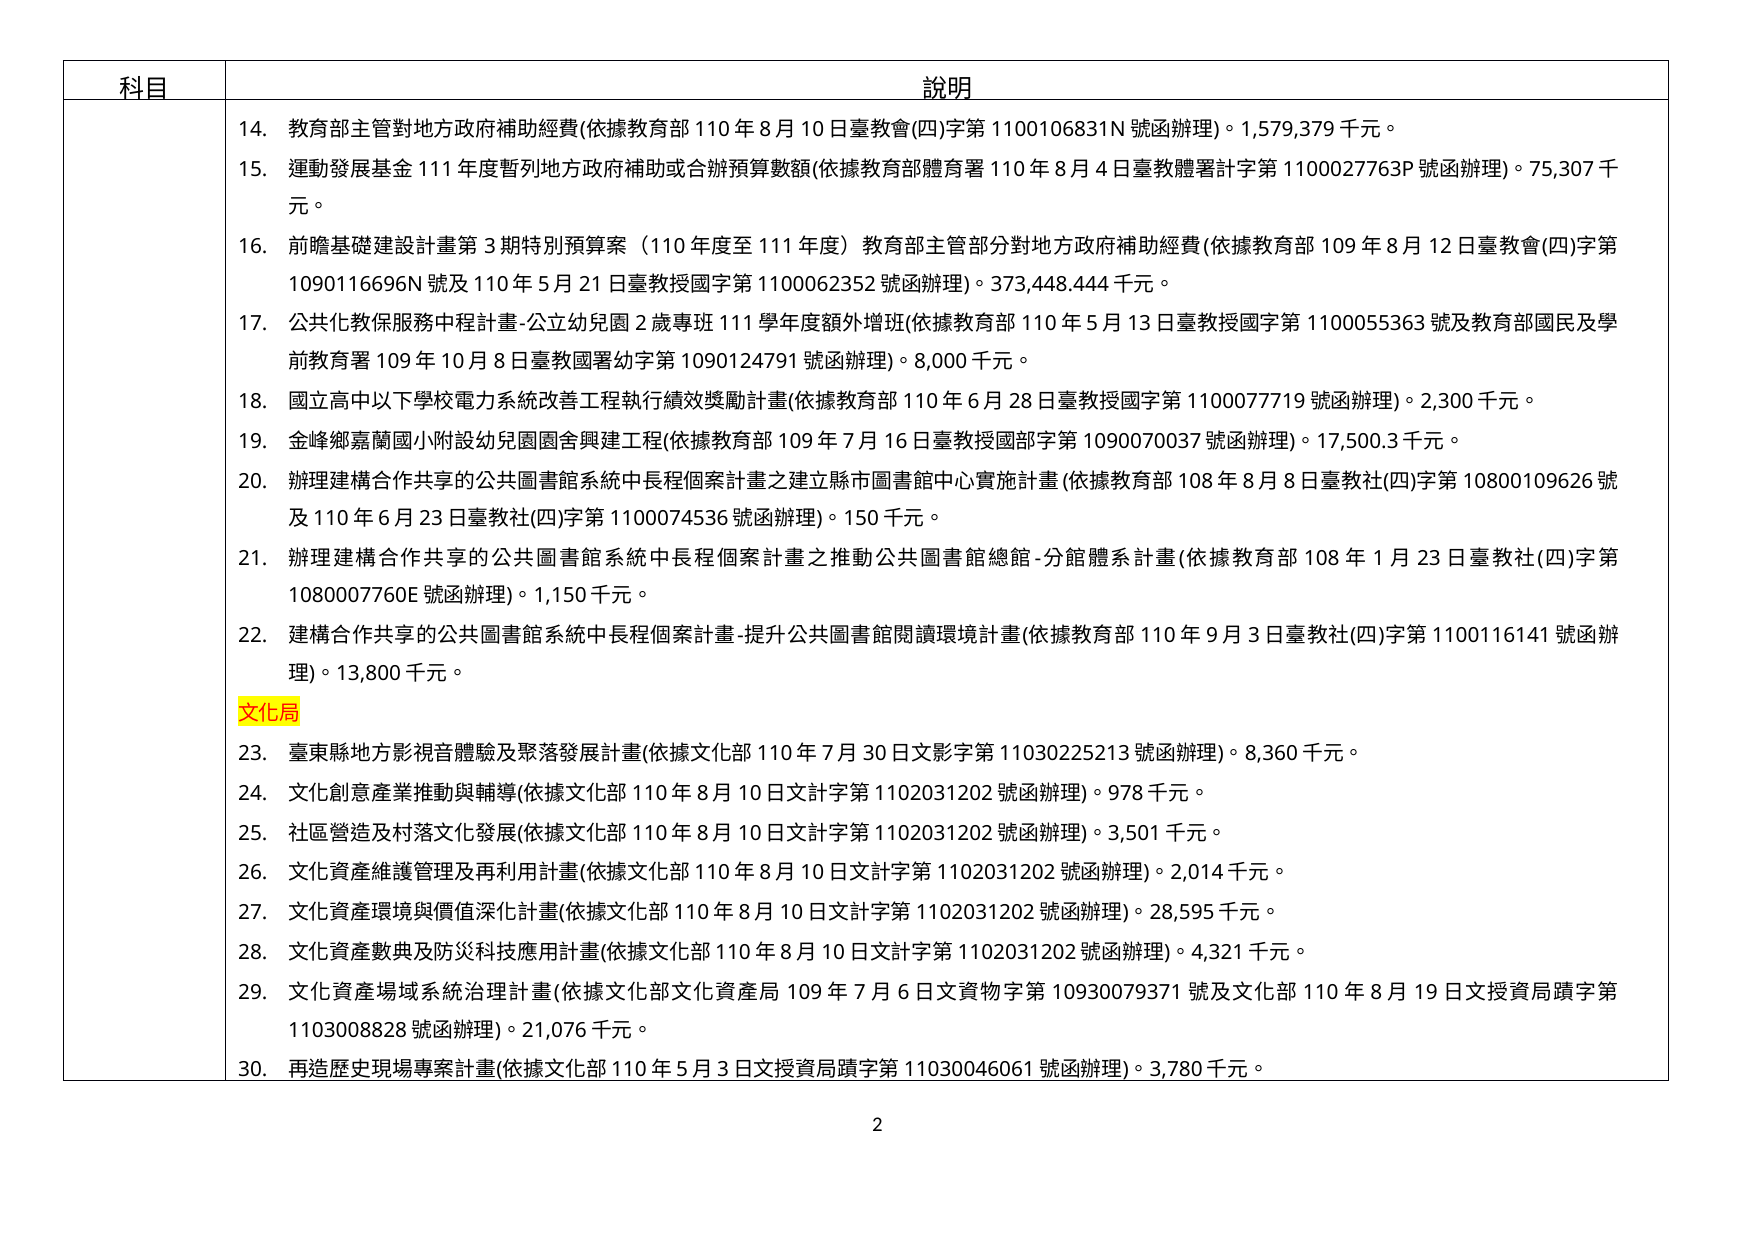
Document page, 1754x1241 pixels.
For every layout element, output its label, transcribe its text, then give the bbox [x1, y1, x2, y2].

table_cell [64, 100, 225, 1080]
table_cell 行政處 強化政府基層機關資安防護計畫(依據行政院秘書長110年7月20日院臺護長字第1100179621E號函辦理)。2,856千元。 財政處 菸捐供私劣菸品查緝經費(依據財政部110年4月27日台財庫字第11003663581號函辦理)。4,361千元。 地政局 邁向3D智慧國土-內政地理資訊3D化推動計畫-公共設施管線資料庫暨管理系統整合應用建置計畫(依據內政部營建署110年8月10日營署工程字第1101155256號函辦理)。3,690千元。 邁向3D智慧國土-國家底圖空間資料基礎建設計畫-三維地籍建物整合建置(依據內政部110年8月9日台內地字第1100264283號函辦理)。309千元。 地籍圖重測工作(依據內政部國土測繪中心110年5月12日測重字第1101565116號函辦理)。3,901千元。 離島建設基金-蘭嶼鄉原住民保留地多目標圖籍整合建置計畫(依據內政部108年6月25日台內地字地1080123889號函辦理)。4,950千元。 觀光處 交通部民用航空局臺東航空站站111年度回饋金補助計畫(依據交通部民用航空局臺東航空站110年7月22日東航字第1105001168號函辦理)。635千元。 臺灣國際衝浪公開賽(依據教育部體育署110年8月4日臺教體署計字第1100027763P號函辦理)。10,000千元。 運動遊程觀光推廣(依據教育部體育署110年8月4日臺教體署計字第1100027763P號函辦理)。500千元。 前瞻基礎建設-海洋觀光計畫補助工作計畫書(依據交通部航港局110年3月22日航港字第1101810380號函辦理)。1,184千元。 110年海域遊憩活動一站式服務資訊平台擴充計畫(依據海洋委員會110年8月30日海洋產字第1100009305號函辦理)。720千元。配合預算編列至千元，增列進位數0.165千元。 教育處 客家委員會補助辦理111年推動客家語業務相關計畫(依據客家委員會110年6月4日客會語字第1100004264號函辦理)。1,410千元。 公立高級中等以下校舍耐震能力改善計畫-109至111年度專案增置人力經費(依據教育部國民及學前教育署109年1月17日臺教國署國字第1090001497號函辦理)。630千元。 教育部主管對地方政府補助經費(依據教育部110年8月10日臺教會(四)字第1100106831N號函辦理)。1,579,379千元。 運動發展基金111年度暫列地方政府補助或合辦預算數額(依據教育部體育署110年8月4日臺教體署計字第1100027763P號函辦理)。75,307千元。 前瞻基礎建設計畫第3期特別預算案（110年度至111年度）教育部主管部分對地方政府補助經費(依據教育部109年8月12日臺教會(四)字第1090116696N號及110年5月21日臺教授國字第1100062352號函辦理)。373,448.444千元。 公共化教保服務中程計畫-公立幼兒園2歲專班111學年度額外增班(依據教育部110年5月13日臺教授國字第1100055363號及教育部國民及學前教育署109年10月8日臺教國署幼字第1090124791號函辦理)。8,000千元。 國立高中以下學校電力系統改善工程執行績效獎勵計畫(依據教育部110年6月28日臺教授國字第1100077719號函辦理)。2,300千元。 金峰鄉嘉蘭國小附設幼兒園園舍興建工程(依據教育部109年7月16日臺教授國部字第1090070037號函辦理)。17,500.3千元。 辦理建構合作共享的公共圖書館系統中長程個案計畫之建立縣市圖書館中心實施計畫(依據教育部108年8月8日臺教社(四)字第10800109626號及110年6月23日臺教社(四)字第1100074536號函辦理)。150千元。 辦理建構合作共享的公共圖書館系統中長程個案計畫之推動公共圖書館總館-分館體系計畫(依據教育部108年1月23日臺教社(四)字第1080007760E號函辦理)。1,150千元。 建構合作共享的公共圖書館系統中長程個案計畫-提升公共圖書館閱讀環境計畫(依據教育部110年9月3日臺教社(四)字第1100116141號函辦理)。13,800千元。 文化局 臺東縣地方影視音體驗及聚落發展計畫(依據文化部110年7月30日文影字第11030225213號函辦理)。8,360千元。 文化創意產業推動與輔導(依據文化部110年8月10日文計字第1102031202號函辦理)。978千元。 社區營造及村落文化發展(依據文化部110年8月10日文計字第1102031202號函辦理)。3,501千元。 文化資產維護管理及再利用計畫(依據文化部110年8月10日文計字第1102031202號函辦理)。2,014千元。 文化資產環境與價值深化計畫(依據文化部110年8月10日文計字第1102031202號函辦理)。28,595千元。 文化資產數典及防災科技應用計畫(依據文化部110年8月10日文計字第1102031202號函辦理)。4,321千元。 文化資產場域系統治理計畫(依據文化部文化資產局109年7月6日文資物字第10930079371號及文化部110年8月19日文授資局蹟字第1103008828號函辦理)。21,076千元。 再造歷史現場專案計畫(依據文化部110年5月3日文授資局蹟字第11030046061號函辦理)。3,780千元。 111年推動藝文專業場館升級計畫-地方藝文場館整建計畫(依據文化部110年2月6日文藝字第1103003560號函辦理)。11,000千元。 博物館及地方文化館升級計畫(依據文化部110年2月24日文源字第1103005379號及110年7月22日文源字第1103021626號函辦理)。18,050千元。 工務處 111年簡易自來水工程補助計畫(依據經濟部水利署110年7月13日經水事字第11031054720號函辦理)。7,016千元。 111年自來水用戶設備外線補助計畫(依據經濟部水利署110年7月14日經水事字第11031055360號函辦理)。2,783千元。 111年原住民族地區簡易自來水系統營運補助計畫(依據經濟部水利署110年7月13日經水事字第11031054720號函辦理)。3,449千元。 前瞻基礎建設計畫-水環境建設-縣市管河川及區域整體改善計畫第6批次防洪綜合治理工程工作計畫(依據經濟部水利署110年6月22日經水河字第11053210590號函辦理)。5,065千元。 前瞻基礎建設計畫-水環境建設-縣市管河川及區域排水整體改善計畫-生態檢核工作(依據經濟部水利署110年2月19日經水河字第11053057410號函辦理)。1,000千元。 縣市管河川及區域排水整體改善計畫(依據經濟部水利署110年6月29日經水河字第11016076550號函辦理)。9,000千元。 水災智慧防災計畫-韌性防災措施(依據經濟部水利署110年8月4日經水防字第11033036840號函辦理)。1,320千元。 全國水環境改善計畫(依據經濟部110年4月6日經授水字第11020209440號函辦理)。900千元。 污水下水道建設計畫(依據內政部110年8月10日台內營字第1100812403號函辦理)。118,004千元。 前瞻基礎建設計畫-縣市管河川及區域排水整體改善計畫(依據內政部營建署110年8月17日營署水字第1101134347號及110年5月14日營署水字第1101097035號函辦理)。31,316千元。 社會處 愛與你「童」在蘭嶼、綠島親子共伴計畫(依據行政院108年3月25日院臺經字第1080164587B號函辦理)。900千元。 公益彩券回饋金(依據衛生福利部110年3月3日衛授家字第1100500309號函辦理)。25,599.978千元。 強化社會安全網(依據衛生福利部109年4月17日衛授家字第1090500599號及109年8月6日衛部會字第1092460492號函辦理)。22,425.443千元。 辦理勞動條件檢查業務(依據勞動部110年7月7日勞職授字第1100203264號函辦理)。1,001.97千元。 辦理身心障礙者職業重建個案管理服務計畫(依據勞動部勞動力發展署高屏澎東分署110年2月22日高分署特字第11019007252號函辦理)。2,086.48千元。 辦理身心障礙者職業輔導評量服務計畫(依據勞動部勞動力發展署高屏澎東分署110年2月22日高分署特字第11019007252號函辦理)。915.833千元。 辦理身心障礙者支持性就業服務計畫(依據勞動部勞動力發展署高屏澎東分署110年2月22日高分署特字第11019007252號函辦理)。1,255.361千元。 辦理身心障礙者職務再設計服務計畫(依勞動部勞動力發展署高屏澎東分署110年2月22日高分署特字第11019007252號函辦理)。181千元。 辦理身心障礙者庇護性就業服務計畫(依據勞動部勞動力發展署高屏澎東分署110年2月22日高分署特字第11019007252號函辦役政署110年7月26日理)。8,857.6千元。 辦理促進視覺功能障礙者就業計畫(依據勞動部勞動力發展署110年3月4日發特字第1103000258號函辦理)。1,052.84千元。 辦理身心障礙者職業訓練計畫(依據勞動部勞動力發展署110年3月25日發特字第1103000478號函辦理)。1,217.152千元。 辦理健保業務之行政業務費(依據衛生福利部中央健康保險署110年7月23日健保承字第1100030495號函辦理)。4,933.5千元。 中低收入失能老人機構公費安置費(依據衛生福利部社會及家庭署110年7月20日社家老字第1100800409號函辦理)。8,378千元。 老人福利機構資源整合型計畫(依據衛生福利部社會及家庭署110年7月20日社家老字第1100800409號函辦理)。21,600千元。 獎勵私立小型老人及身心障礙福利機構改善公共安全設施設備費(依據衛生福利部社會及家庭署110年7月20日社家老字第1100800409號函辦理)。3,824千元。 111年度中低收入老人生活津貼(依據衛生福利部110年7月21日社家老字第1100800415號函辦理)。2,516千元。 中低收入老人補助裝置假牙實施計畫(依據衛生福利部社會及家庭署110年7月30日社家老字第1100800427號函辦理)。1,828千元。 發放低、中低收入身障者生活津貼(依據衛生福利部社會及家庭署110年6月15日社家障字第1100700736號函辦理)。19,123千元。 補助身心障礙者日間照顧及住宿式照顧費用補助(依據衛生福利部社會及家庭署110年6月15日社家障字第1100700736號函辦理)。5,769千元。 辦理身心障礙者輔具費用補助(依據衛生福利部社會及家庭署110年6月15日社家障字第1100700736號函辦理)。138千元。 111年身心障礙者日間照顧機構費用(依據衛生福利部社會及家庭署110年5月5日社家障字第1100700550號函辦理)。3,219千元。 提升社區式身心障礙服務能量相關計畫-布建輔具服務資源(依據衛生福利部社會及家庭署110年6月21日社家障字第1100700735號函辦理)。7,448千元。 提升社區式身心障礙服務能量相關計畫-身心障礙家庭托顧服務(依據衛生福利部社會及家庭署110年6月21日社家障字第1100700735號函辦理)。4,115千元。 提升社區式身心障礙服務能量相關計畫-身心障礙社區式服務-日間照顧(依據衛生福利部社會及家庭署110年6月21日社家障字第1100700735號函辦理)。20,569千元。 提升社區式身心障礙服務能量相關計畫-身心障礙社區式服務-社區居住(依據衛生福利部社會及家庭署110年6月21日社家障字第1100700735號函辦理)。8,632千元。 身心障礙臨時及短期照顧(依據衛生福利部社會及家庭署110年6月21日社家障字第1100700735號函辦理)。320千元。 辦理社區照顧關懷據點計畫(依據衛生福利部社會及家庭署110年8月3日社家老字第1100800445號函辦理)。78,319千元。 前瞻基礎建設計畫-整建長照衛福據點(依據衛生福利部110年7月20日衛部顧字第1101961667號函辦理)。31,280千元。 兒少拒毒預防個案輔導及家長親職教育計畫(依據衛生福利部110年5月5日衛部護字第1100116632號函辦理)。900千元。 特殊境遇家庭扶助(依據衛生福利部社會及家庭署110年6月22日社家支字第1100106116號函辦理)。1,659千元。 臺東縣居家托育服務中心補助計畫（依據衛生福利部社會及家庭署110年5月31日社家支字第1100012039號及110年6月30日社家支字第1100106193號函辦理)。715.5千元。 遲緩兒童早期療育費用補助計畫（依據衛生福利部社會及家庭署110年8月9日社家支字第1100901011號函辦理)。530千元。 育有未滿2歲兒童育兒津貼補助計畫(依據衛生福利部社會及家庭署110年7月13日社家幼字第1100601247號函辦理)。95,817千元。 公共及準公共化托育服務補助計畫(依據衛生福利部社會及家庭署110年8月10日社家支字第1100901028號函辦理)。49,692千元。 新建臺東市兒少家庭福利館(依據衛生福利部110年2月9日衛授家字第1100002438號函辦理)。8,500千元。 強化社會安全網第二期經費-社福中心及網路資源布建-臺東縣育兒指導服務方案(依據衛生福利部社會及家庭署110年8月10日社家支字第1100901046號函辦理)。2,915千元。 強化社會安全網第二期經費-社福中心及網路資源布建-兒少及家庭社區支持服務方案(依據衛生福利部社會及家庭署110年8月10日社家支字第1100901046號函辦理)。2,670千元。 強化社會安全網第二期經費-社福中心及網路資源布建-發展遲緩兒童社區醫療服務(依據衛生福利部社會及家庭署110年8月10日社家支字第1100901046號函辦理)。7,795千元。 未滿二歲兒童托育公共及準公共化服務經費(依據衛生福利部社會及家庭署110年2月2日社家支字第1100900112號及110年8月26日社家支字第1100901077號函辦理)。9,423千元。 民政處 客庄12大節慶-台東好米收冬季(依據客家委員會110年6月4日客會語字第1100004264號函辦理)。3,000千元。 客語深根服務計畫(依據客家委員會110年6月4日客會語字第1100004264號函辦理)。225千元。 客家桐花祭(依據客家委員會110年6月4日客會語字第1100004264號函辦理)。500千元。 全國客家日(依據客家委員會110年6月4日客會語字第1100004264號函辦理)。300千元。 補助弱勢原住民建構及修繕住宅計畫(依據原住民族委員會110年7月27日原民綜字第1100042653號函辦理)。12,771千元。 原住民部落特色道路改善計畫(依據原住民族委員會110年7月27日原民綜字第1100042653號函辦理)。60,000千元。 移居部落建設計畫(依據原住民族委員會110年7月27日原民綜字第1100042653號函辦理)。35,000千元。 前瞻基礎建設計畫-城鄉建設-原民部落營造-原住民族住宅營造(依據原住民族委員會110年7月27日原民綜字第1100042653號函辦理)。7,885千元。 前瞻基礎建設計畫-城鄉建設-原民部落營造-服務據點周邊及公共設施改善(依據原住民族委員會110年7月27日原民綜字第1100042653號函辦理)。17,000千元。 補助地方政府辦理原住民族住宅業務多元居住協助(依據原住民族委員會110年7月27日原民綜字第1100042653號函辦理)。390.6千元。 前瞻基礎建設計畫-城鄉建設-加速推動地方創生計畫-地方創生原民部落營造(依據原住民族委員會110年7月27日原民綜字第1100042653號函辦理)。5,000千元。 原住民族綜合發展基金貸款業務實施計畫(依據原住民族委員會110年7月27日原民綜字第1100042653號函辦理)。980千元。 原住民保留禁伐補償計畫(依據原住民族委員會110年7月27日原民綜字第1100042653號函辦理)。250,115千元。 前瞻基礎建設計畫-推動原住民多元產業發展2.0計畫-通路數位加值(依據原住民族委員會110年7月27日原民綜字第1100042653號函辦理)。10,000千元。 原住民族土地調查及輔導管理計畫(依據原住民族委員會110年7月27日原民綜字第1100042653號函辦理)。2,600千元。 原住民族語言推廣人員設置補助計畫(依據原住民族委員會110年7月27日原民綜字第1100042653號函辦理)。17,850千元。 原住民學生課後扶植計畫(依據原住民族委員會110年7月27日原民綜字第1100042653號函辦理)。12,367.065千元。 原住民族部落大學及社會教育及原住民資訊素養暨數位技能雙育計畫(依據原住民族委員會110年7月27日原民綜字第1100042653號函辦理)。3,800千元。 原住民族語保母獎助計畫(依據原住民族委員會110年7月27日原民綜字第1100042653號函辦理)。5,494.032千元。 辦理社區及部落互助式教保服務中心(依據原住民族委員會110年7月27日原民綜字第1100042653號函辦理)。3,460千元。 補辦增劃編原住民保留地暨複丈分割工作計畫(依據原住民族委員會110年7月27日原民綜字第1100042653號函辦理)。3,200千元。 原住民保留地權利回復計畫(依據原住民族委員會110年7月27日原民綜字第1100042653號函辦理)。6,376千元。 補助辦理馬蘭會館土地補償費用(依據原住字第1100042267號函辦理)。21,277.8千元。 原住民族地方通行與及傳統名稱標示補助計畫(依據原住民族委員會110年7月27日原民綜字第1100042653號函辦理)。1,838千元。 辦理原住民消費者保護業務及推動國民年金宣導(依據原住民族委員會110年7月27日原民綜字第1100042653號函辦理)。712.5千元。 雇用原住民社工師實施計畫(依據原住民族委員會110年7月27日原民綜字第1100042653號函辦理)。6,451.018千元。 原住民族急難救助(依據原住民族委員會110年7月27日原民綜字第1100042653號函辦理)。330千元。 原住民長期照顧-文化健康站實施計畫(依據原住民族委員會110年7月27日原民綜字第1100042653號函辦理)。224,900.88千元。 原住民族家庭服務中心實施計畫(依據原住民族委員會110年7月27日原民綜字第1100042653號函辦理)。29,996千元。 原住民職業訓練計畫(依據原住民族委員會110年7月27日原民綜字第1100042653號函辦理)。2,000千元。 推展原住民志願服務(依據原住民族委員會110年7月27日原民綜字第1100042653號函辦理)。214千元。 原young青年返鄉體驗工讀計畫(依據原住民族委員會110年7月27日原民綜字第1100042653號函辦理)。6,900千元。 原住民取得技術士證照獎勵金(依據原住民族委員會110年7月27日原民綜字第1100042653號函辦理)。3,700千元。 原住民族委員會111年補助地方政府辦理原住民族業務(依據原住民族委員會110年7月27日原民綜字第1100042653號函辦理)。22,040.4千元。 公益彩券回饋金運用計畫(依據原住民族委員會110年7月27日原民綜字第1100042653號函辦理)。8,200千元。 前瞻建設計畫-原民部落營造計畫-原住民族部落文化健康綜合服務據點友善空間整建(依據原住民族委員會110年7月27日原民綜字第1100042653號函辦理)。13,829.399千元。 前瞻建設計畫-原住民族家庭服務中心購置設施設備實施計畫(依據原住民族委員會110年7月27日原民綜字第1100042653號函辦理)。6,000千元。 原住民族青年在地深耕就業計畫(依據原住民族委員會110年7月27日原民綜字第1100042653號函辦理)。3,744千元。 原住民族長者裝置假牙補助計畫(依據原住民族委員會110年7月27日原民綜字第1100042653號函辦理)。9,410.94千元。 促進原住民中高齡就業計畫(依據原住民族委員會110年7月27日原民綜字第1100042653號函辦理)。2,134千元。 離島建設基金-111年度綠島鄉及蘭嶼鄉民生物資平價供應中心營運計畫(依據行政院108年3月25日院臺經字第1080164587B號函辦理)。2,520千元。 辦理新住民生活適應輔導班計畫(依據內政部移民署110年7月16日移署移字第1100069037號函辦理)。24千元。 中央補助各項役政業務(依據內政部役政署110年8月6日役署主字第1101120097號函辦理)。3,959千元。 中央補助各項役政業務(軍人公墓業務)(依據內政部役政署110年8月6日役署主字第1101120097號函辦理)。1,220千元。 中央補助各項役政業務(運費)(依據內政部役署甄字第1101050555號函辦理)。25千元。 建設處 社會住宅安居家園計畫非自償性經費補助(依據內政部108年9月24日台內營字第1080815384號函辦理)。4,586千元。 臺東縣深層海水品牌推動與產業輔導計畫(依據海洋委員會110年8月10日海洋環字第1100008560號函辦理)。3,500千元。 111年杉原之心海洋保育教育計畫(依據海洋委員會海洋保育署110年8月5日海保綜字第1100007985A號函辦理)。600千元。 台東縣海洋野生動物及生態保育計畫(依據海洋委員會海洋保育署110年8月4日海保生字第1100008010B號函辦理)。127.5千元。 111年度臺東縣海洋保育教育推廣計畫(依據海洋委員會海洋保育署110年8月5日海保綜字第11000079859號函辦理)。550千元。 臺東縣向海致敬安全計畫(依據海洋委員會110年8月4日海域安字第1100008400號函辦理)。700千元。 經濟部中小企業補助本縣中小企業服務中心(依據行政院主計總處108年7月8日主預補字第1080101630號函辦理)。670千元。 111年度石油管理業務補助計畫(依據經濟部能源局110年5月17日能油字第11000108120號函辦理)。900千元。 111年度偏遠與原住民族地區家用桶裝瓦斯差價補助業務計畫(依據經濟部能源局109年9月15日能油字第10900059690號函辦理)。16,218千元。 臺東縣大武鄉尚武公有零售市場整備活化計畫(依據國家發展委員會110年5月18日發國字第1100009117號函辦理)。4,879.076千元。 110年度直轄市縣市節電夥伴節能治理與推廣計畫(依據經濟部能源局110年8月23日能技字第11005007610號函辦理)。7,000千元。 交通部「道路交通秩序與交通安全改進方案」110年各項補助計畫（依據交通部110年5月7日交安字第1105005652號函辦理）。295.37千元。 第五期(108-111年)離島綜合建設各項補助計畫(依據行政院108年3月25日院臺經字第1080164587B號函辦理)。4,419千元。 前瞻基礎建設計畫-設置水資源智慧管理及創新節水技術計畫-雨水貯留系統建設計畫(依據經濟部水利署110年8月5經水事字第11031061110號函辦理)。1,050千元。 全國水環境改善計畫-水環境改善空間發展藍圖規畫案(依據經濟部110年8月9日經授水字第11020216910號函辦理)。5,400千元。 強化臺東縣營建剩餘土石方流向管理推動計畫(依據內政部營建署110年7月14日營署工務字第1101135592號函辦理)。98千元。 辦理城鎮風貌及創生環境營造計畫(依據內政部營建署110年5月17日台內營字第1100807875號函辦理)。42,000千元。 111年度住宅補貼之業務推廣費(依據內政部營建署110年3月10日營署宅字第1101041984號函辦理)。1,431.3千元。 110年度整合住宅之租金補貼合格申請戶補助金(依據內政部營建署110年6月17日營署宅字第1101118889號函辦理)22,068.234千元。 111年度住宅補貼定期查核作業費(依據內政部營建署110年3月10日營署宅字第1101041984號函辦理)。51.45千元。 111年度青年安心成家定期查核督導計畫作業費(依據內政部營建署110年3月17日營署宅字第1101043538號函辦理)。23.8千元。 鄉村地區整體規畫作業經費(依據內政部110年2月17日台內營字第1100801067號函辦理)。6,600千元。 提升道路品質計畫(內政部)2.0(依據內政部110年4月16日台內營字第1100805703號函辦理)。365,452千元。 水土保持戶外教學推廣及多元宣導計畫(依據行政院農業委員會水土保持局110年6月22日水保企字第1101859629號函辦理)400千元。 自主防災訓練管理執行計畫(依據行政院農業委員會水土保持局110年6月23日水保防字第1101866872號函辦理)。2,880千元。 自主防災裝備及設備強化執行計畫(依據行政院農業委員會水土保持局110年6月23日水保防字第1101866872號函辦理)。405千元。 入侵植物防治計畫(依據行政院農業委員會110年8月5日農會字第1100122199號函辦理)。1,700千元。 林木疫病(褐根病)蟲害防治計畫(依據行政院農業委員會110年8月5日農會字第1100122199號函辦理)。1,000千元。 陸域關注區生態植被復育(依據行政院農業委員會110年8月5日農會字第1100122199號函辦理)。900千元。 漂流木清運計畫(依據行政院農業委員會110年8月5日農會字第1100122199號函辦理)。750千元。 林產產銷輔導計畫(依據行政院農業委員會110年8月5日農會字第1100122199號函辦理)。500千元。 公私有林經營輔導(依據行政院農業委員會110年8月5日農會字第1100122199號函辦理)。500千元。 樹木保護-受保護樹木保育計畫(依據行政院農業委員會110年8月5日農會字第1100122199號函辦理)。650千元。 樹木保護-宣導(依據行政院農業委員會110年8月5日農會字第1100122199號函辦理)。200千元。 保護區及自然地景經營管理計畫(依據行政院農業委員會110年8月5日農會字第1100122199號函辦理)。1,500千元。 國土生態保育綠色網路建置計畫-生物棲地改善及地質公園推動(依據行政院農業委員會110年8月5日農會字第1100122199號函辦理)。1,800千元。 山坡地環境資源調查(依據行政院農業委員會110年8月5日農會字第1100122199號函辦理)。70千元。 111年休閒農業區跨域輔導計畫(依據行政院農業委員會110年8月5日農會字第1100122202號函辦理)。16,000千元。 休閒農場查核及輔導管理計畫(依據行政院農業委員會110年8月5日農會字第1100122202號函辦理)。714千元。 縣市農村總合發展計畫(依據行政院農業委員會110年8月5日農會字第1100122202號函辦理)。10,000千元。 社區農村再生專案管理及輔導計畫與培根計畫(依據行政院農業委員會110年8月5日農會字第1100122202號函辦理)。4,000千元。 強化植物有害生物防範措施(依據行政院農業委員會110年8月5日農會字第1100122202號函辦理)。729千元。 花東地區有機農業發展計畫(依據行政院農業委員會110年8月5日農會字第1100122199號函辦理)。2,000千元。 農業產銷班組織輔導計畫(依據行政院農業委員會農糧署110年7月5日農糧企字第1101014195號函辦理)。457千元。 強化健康農業之農藥使用管理工作(依據行政院農業委員會110年8月5日農會字第1100122199號函辦理)。754千元。 農產品安全品質監測與管制(依據行政院農業委員會110年8月5日農會字第1100122199號函辦理)。345千元。 配合國土計畫推動農地資源空間規劃計畫(依據行政院農業委員會110年8月5日農會字第1100122202號函辦理)。1,500千元。 強化水稻優良品種推廣與種源管理計畫(依據行政院農業委員會110年8月11日農會字第1100122206號函辦理)。300千元。 推動地方政府疫病蟲害主動調查制度(依據行政院農業委員會110年8月5日農會字第1100122199號函辦理)。441千元。 輔導農村農糧產業擴大經營規模及集團栽培(依據行政院農業委員會110年8月5日農會字第1100122202號函辦理)。447千元。 特作產業結構調整暨建構產業新價值鏈計畫(依據行政院農業委員會110年8月11日農會字第1100122206號函辦理)。4,700千元。 發展有機農業計畫(依據行政院農業委員會110年8月5日農會字第1100122199號函辦理)。90千元。 溯源農產品驗證輔導及安全管理與行銷計畫(依據行政院農業委員會110年8月5日農會字第1100122199號函辦理)。77千元。 強化農業資訊調查制度計畫(依據行政院農業委員會農糧署110年6月21日農糧企字第1101061172號函辦理)。1,035千元。 厚植種苗產業競爭力(依據行政院農業委員會110年8月5日農會字第1100122199號函辦理)。18千元。 加強農機管理暨服務農民資訊化計畫(依據行政院農業委員會110年8月5日農會字第1100122199號函辦理)。50千元。 農作物生產田間調查計畫(依據行政院農業委員會農糧署110年6月21日農糧企字第1101061172號函辦理)。2,002千元。 家畜產銷履歷暨相關產品查核計畫(依據行政院農業委員會110年8月5日農會字第1100122199號函辦理)。15千元。 各地禽品抽驗及標示檢查計畫(依據行政院農業委員會110年8月5日農會字第1100122199號函辦理)。11千元。 強化畜牧廢棄物管理及資源化推動(依據行政院農業委員會110年8月5日農會字第1100122199號函辦理)。700千元。 畜牧場登記管理計畫(依據行政院農業委員會110年8月5日農會字第1100122199號函辦理)。40千元。 加強飼料生產與衛生安全管理計畫(依據行政院農業委員會110年8月5日農會字第1100122199號函辦理)。60千元。 溯源農產品驗證輔導及安全管理與行銷計畫(依據行政院農業委員會110年8月5日農會字第1100122199號函辦理)。66千元。 違法屠宰行為查緝計畫(依據行政院農業委員會110年8月5日農會字第1100122199號函辦理)。135千元。 生物多樣性保育及入侵種管理計畫(依據行政院農業委員會110年8月5日農會字第1100122199號函辦理)。700千元。 野生動物危害農業防治計畫(依據行政院農業委員會110年8月5日農會字第1100122199號函辦理)。500千元。 化解人與野生動物衝突和強化瀕臨絕種野生動物救援計畫(依據行政院農業委員會110年8月5日農會字第1100122199號函辦理)。3,300千元。 推動野生動植物合理利用之管理計畫(依據行政院農業委員會110年8月5日農會字第1100122199號函辦理)。990千元。 農村社區畜牧場環境改善及資源利用計畫(依據行政院農業委員會110年8月5日農會字第1100122202號函辦理)。111千元。 擴大豬場導入新式整合型設施(備)(依據行政院農業委員會110年8月5日農會字第1100122202號函辦理)。7,357千元。 111年度台東縣客運碼頭安全設施改善計畫(依據交通部110年8月6日交管字第11050098172號函辦理)。3,700千元。 111年大武漁港海岸調查及港口改善研究規劃計畫(依據行政院農業委員會漁業署110年1月28日漁一字第1101200919號函辦理)。3,850千元。 強化沿近海漁業作業管理及資源培育與宣導教育計畫(依據行政院農業委員會110年8月5日農會字第1100122199號函辦理)。576千元。 溯源農糧產品驗證輔導及安全管理與行銷計畫(依據行政院農業委員會110年8月5日農會字第1100122199號函辦理)。100千元。 建構安全永續漁港計畫(依據行政院農業委員會110年8月5日農會字第1100122199號函辦理)。7,350千元。 整合產業聚落強化基礎建設計畫(依據行政院農業委員會110年8月5日農會字第1100122199號函辦理)。12,900千元。 友善漁業生產環境及漁村永續發展(依據行政院農業委員會110年8月5日農會字第1100122202號函辦理)。896千元。 刺網具標示及建立回收獎勵機制工作推動計畫(依據行政院農業委員會110年8月5日農會字第1100122199號函辦理)。1,700千元。 110年度小港漁港泊地疏浚工程計畫(依據行政院農業委員會漁業署110年8月24日漁一字第1101316154號函辦理)。4,550千元。 111年度農地重劃區緊急農水路改善-縣政府執行部分(依據行政院農業委員會110年8月5日農會字第1100122199號函辦理)14,000千元。 [226, 100, 1668, 1080]
table_header 科目 [64, 61, 225, 99]
table_header 說明 [226, 61, 1668, 99]
